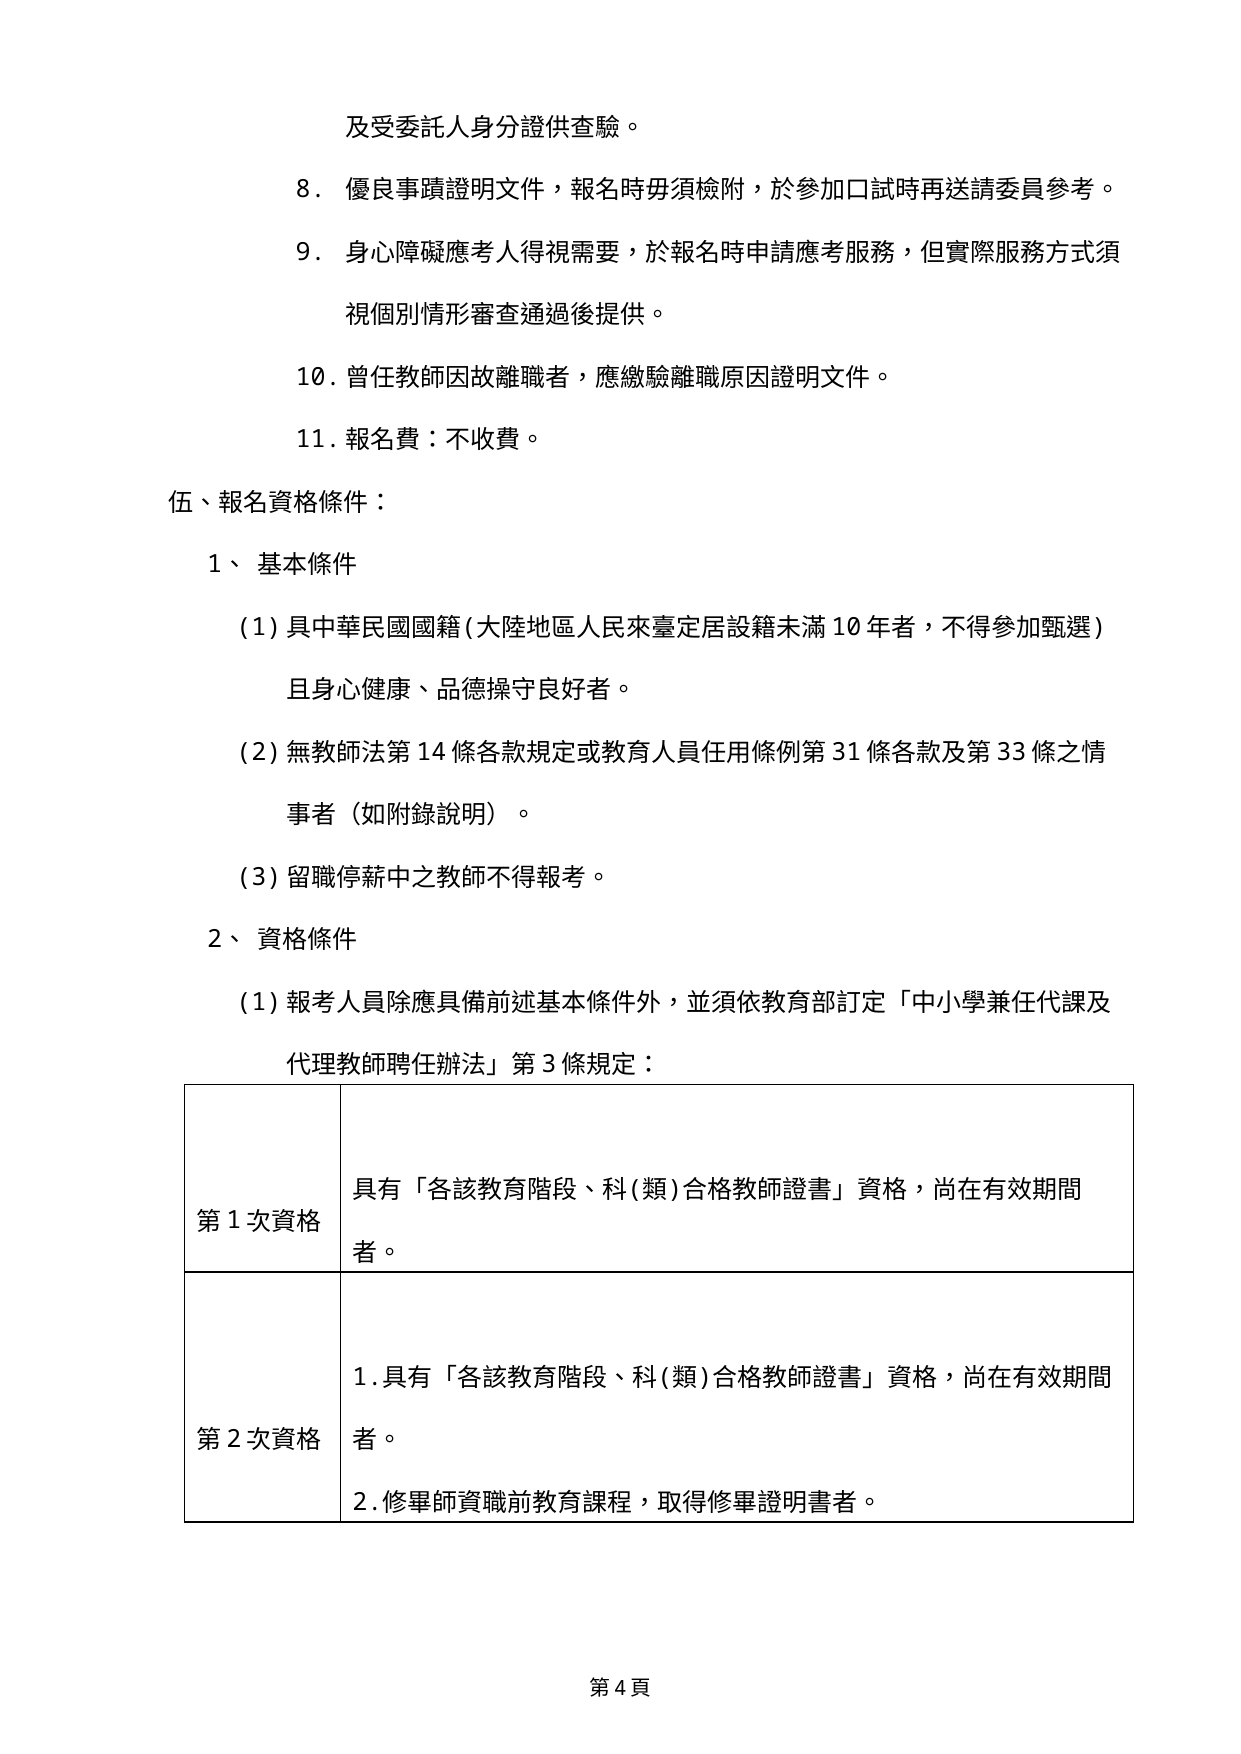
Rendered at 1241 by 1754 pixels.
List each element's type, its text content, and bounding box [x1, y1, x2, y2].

list 優良事蹟證明文件，報名時毋須檢附，於參加口試時再送請委員參考。 [295, 146, 1122, 209]
list 身心障礙應考人得視需要，於報名時申請應考服務，但實際服務方式須視個別情形審查通過後提供。 [295, 209, 1122, 334]
table_cell 1.具有「各該教育階段、科(類)合格教師證書」資格，尚在有效期間者。 2.修畢師資職前教育課程，取得修畢證明書者。 [341, 1273, 1133, 1521]
list 資格條件 [207, 896, 1122, 959]
list 具中華民國國籍(大陸地區人民來臺定居設籍未滿10年者，不得參加甄選)且身心健康、品德操守良好者。 [236, 584, 1122, 709]
list 基本條件 [207, 521, 1122, 584]
list 報名費：不收費。 [295, 396, 1122, 459]
list 報名資格條件： [168, 459, 1122, 521]
list 及受委託人身分證供查驗。 [295, 84, 1122, 146]
list 留職停薪中之教師不得報考。 [236, 834, 1122, 896]
table_header 第1次資格 [185, 1085, 340, 1271]
list 報考人員除應具備前述基本條件外，並須依教育部訂定「中小學兼任代課及代理教師聘任辦法」第3條規定： [236, 959, 1122, 1084]
list 無教師法第14條各款規定或教育人員任用條例第31條各款及第33條之情事者（如附錄說明）。 [236, 709, 1122, 834]
table_header 具有「各該教育階段、科(類)合格教師證書」資格，尚在有效期間者。 [341, 1085, 1133, 1271]
table_cell 第2次資格 [185, 1273, 340, 1521]
list 曾任教師因故離職者，應繳驗離職原因證明文件。 [295, 334, 1122, 396]
